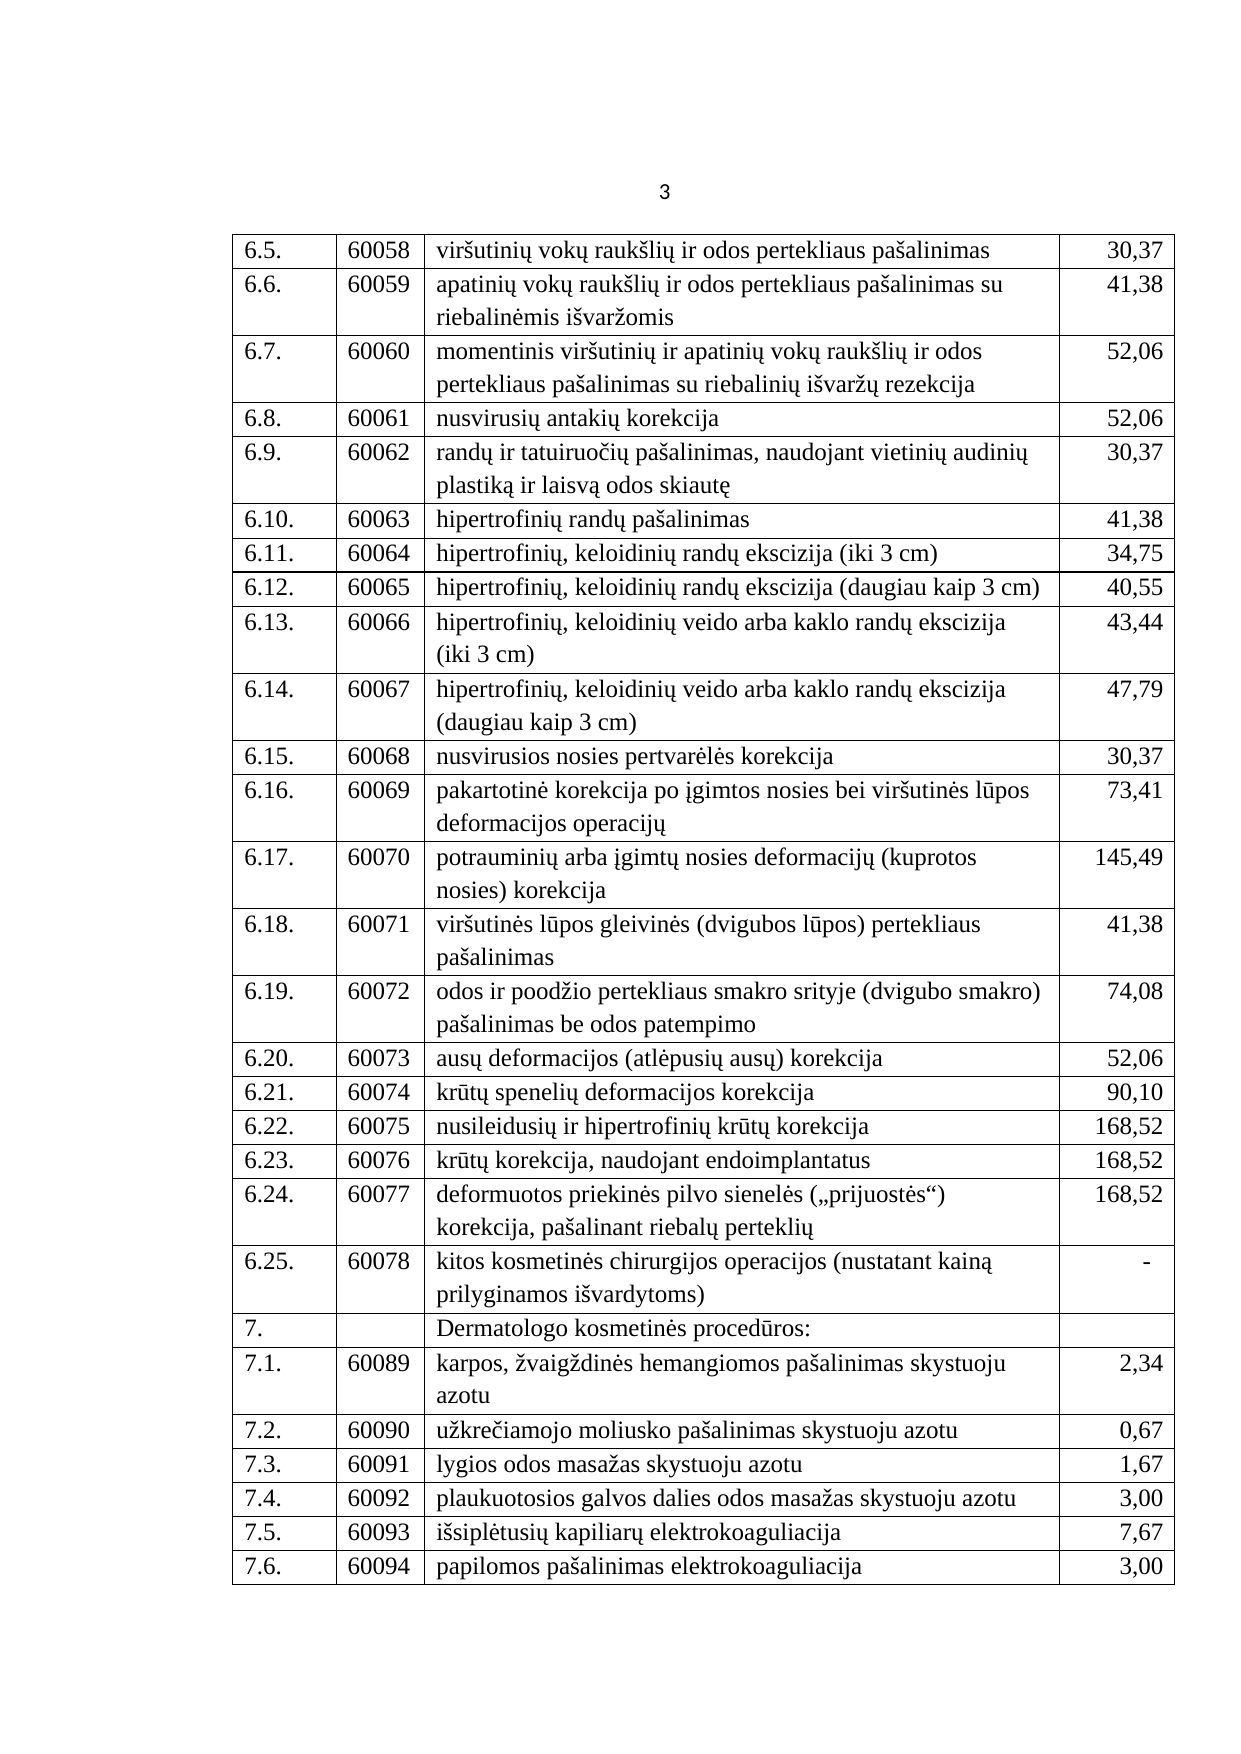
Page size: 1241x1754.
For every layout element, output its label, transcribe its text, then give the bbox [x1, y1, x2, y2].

table_cell 60065 [337, 573, 424, 606]
table_cell ausų deformacijos (atlėpusių ausų) korekcija [425, 1043, 1059, 1076]
table_cell 47,79 [1060, 674, 1174, 740]
table_cell hipertrofinių, keloidinių veido arba kaklo randų ekscizija (iki 3 cm) [425, 607, 1059, 673]
table_cell viršutinės lūpos gleivinės (dvigubos lūpos) pertekliaus pašalinimas [425, 909, 1059, 975]
table_cell [1060, 1314, 1174, 1347]
table_cell nusvirusios nosies pertvarėlės korekcija [425, 741, 1059, 774]
table_cell 41,38 [1060, 504, 1174, 537]
table_cell 41,38 [1060, 269, 1174, 335]
table_cell 60089 [337, 1348, 424, 1414]
table_cell 73,41 [1060, 775, 1174, 841]
table_cell 30,37 [1060, 235, 1174, 268]
table_cell randų ir tatuiruočių pašalinimas, naudojant vietinių audinių plastiką ir laisvą odos skiautę [425, 437, 1059, 503]
table_cell 7.2. [233, 1415, 336, 1448]
table_cell hipertrofinių, keloidinių randų ekscizija (daugiau kaip 3 cm) [425, 573, 1059, 606]
table_cell momentinis viršutinių ir apatinių vokų raukšlių ir odos pertekliaus pašalinimas su riebalinių išvaržų rezekcija [425, 336, 1059, 402]
table_cell 3,00 [1060, 1551, 1174, 1584]
table_cell hipertrofinių, keloidinių veido arba kaklo randų ekscizija (daugiau kaip 3 cm) [425, 674, 1059, 740]
table_cell papilomos pašalinimas elektrokoaguliacija [425, 1551, 1059, 1584]
table_cell krūtų spenelių deformacijos korekcija [425, 1077, 1059, 1110]
table_cell plaukuotosios galvos dalies odos masažas skystuoju azotu [425, 1483, 1059, 1516]
table_cell 1,67 [1060, 1449, 1174, 1482]
table_cell 168,52 [1060, 1179, 1174, 1245]
table_cell 6.7. [233, 336, 336, 402]
table_cell 7.1. [233, 1348, 336, 1414]
table_cell 6.9. [233, 437, 336, 503]
table_cell 90,10 [1060, 1077, 1174, 1110]
table_cell 7. [233, 1314, 336, 1347]
table_cell 60058 [337, 235, 424, 268]
table_cell pakartotinė korekcija po įgimtos nosies bei viršutinės lūpos deformacijos operacijų [425, 775, 1059, 841]
table_cell 60076 [337, 1145, 424, 1178]
table_cell 6.24. [233, 1179, 336, 1245]
table_cell nusileidusių ir hipertrofinių krūtų korekcija [425, 1111, 1059, 1144]
table_cell 6.17. [233, 842, 336, 908]
table_cell 6.23. [233, 1145, 336, 1178]
table_cell 60062 [337, 437, 424, 503]
table_cell 60075 [337, 1111, 424, 1144]
table_cell 7.3. [233, 1449, 336, 1482]
table_cell 7.4. [233, 1483, 336, 1516]
table_cell odos ir poodžio pertekliaus smakro srityje (dvigubo smakro) pašalinimas be odos patempimo [425, 976, 1059, 1042]
table_cell 168,52 [1060, 1145, 1174, 1178]
table_cell 60094 [337, 1551, 424, 1584]
table_cell - [1060, 1246, 1174, 1312]
table_cell hipertrofinių, keloidinių randų ekscizija (iki 3 cm) [425, 539, 1059, 571]
table_cell krūtų korekcija, naudojant endoimplantatus [425, 1145, 1059, 1178]
table_cell 2,34 [1060, 1348, 1174, 1414]
table_cell 30,37 [1060, 741, 1174, 774]
table_cell 34,75 [1060, 539, 1174, 571]
table_cell 52,06 [1060, 1043, 1174, 1076]
table_cell 7,67 [1060, 1517, 1174, 1550]
table_cell 6.5. [233, 235, 336, 268]
table_cell 7.6. [233, 1551, 336, 1584]
table_cell 60061 [337, 403, 424, 436]
table_cell 6.13. [233, 607, 336, 673]
table_cell hipertrofinių randų pašalinimas [425, 504, 1059, 537]
table_cell 60078 [337, 1246, 424, 1312]
table_cell 6.11. [233, 539, 336, 571]
table_cell 60059 [337, 269, 424, 335]
table_cell 145,49 [1060, 842, 1174, 908]
table_cell 6.20. [233, 1043, 336, 1076]
table_cell 60093 [337, 1517, 424, 1550]
table_cell 6.19. [233, 976, 336, 1042]
table_cell 60070 [337, 842, 424, 908]
table_cell lygios odos masažas skystuoju azotu [425, 1449, 1059, 1482]
table_cell 6.15. [233, 741, 336, 774]
table_cell 6.22. [233, 1111, 336, 1144]
table_cell 60067 [337, 674, 424, 740]
table_cell 60074 [337, 1077, 424, 1110]
table_cell 6.8. [233, 403, 336, 436]
table_cell 6.12. [233, 573, 336, 606]
table_cell 0,67 [1060, 1415, 1174, 1448]
table_cell 52,06 [1060, 336, 1174, 402]
table_cell apatinių vokų raukšlių ir odos pertekliaus pašalinimas su riebalinėmis išvaržomis [425, 269, 1059, 335]
table_cell 6.21. [233, 1077, 336, 1110]
table_cell užkrečiamojo moliusko pašalinimas skystuoju azotu [425, 1415, 1059, 1448]
table_cell 60071 [337, 909, 424, 975]
table_cell 60073 [337, 1043, 424, 1076]
table_cell 60092 [337, 1483, 424, 1516]
table_cell 43,44 [1060, 607, 1174, 673]
table_cell 60090 [337, 1415, 424, 1448]
table_cell 41,38 [1060, 909, 1174, 975]
table_cell nusvirusių antakių korekcija [425, 403, 1059, 436]
table_cell 52,06 [1060, 403, 1174, 436]
table_cell 60068 [337, 741, 424, 774]
table_cell 60063 [337, 504, 424, 537]
table_cell 7.5. [233, 1517, 336, 1550]
table_cell 6.14. [233, 674, 336, 740]
table_cell 60064 [337, 539, 424, 571]
table_cell išsiplėtusių kapiliarų elektrokoaguliacija [425, 1517, 1059, 1550]
table_cell 6.6. [233, 269, 336, 335]
table_cell 6.18. [233, 909, 336, 975]
table_cell 60077 [337, 1179, 424, 1245]
table_cell 168,52 [1060, 1111, 1174, 1144]
table_cell [337, 1314, 424, 1347]
table_cell 6.10. [233, 504, 336, 537]
table_cell 40,55 [1060, 573, 1174, 606]
table_cell 6.25. [233, 1246, 336, 1312]
table_cell 30,37 [1060, 437, 1174, 503]
table_cell deformuotos priekinės pilvo sienelės („prijuostės“) korekcija, pašalinant riebalų perteklių [425, 1179, 1059, 1245]
table_cell viršutinių vokų raukšlių ir odos pertekliaus pašalinimas [425, 235, 1059, 268]
table_cell 3,00 [1060, 1483, 1174, 1516]
table_cell 6.16. [233, 775, 336, 841]
table_cell karpos, žvaigždinės hemangiomos pašalinimas skystuoju azotu [425, 1348, 1059, 1414]
table_cell 74,08 [1060, 976, 1174, 1042]
table_cell kitos kosmetinės chirurgijos operacijos (nustatant kainą prilyginamos išvardytoms) [425, 1246, 1059, 1312]
table_cell Dermatologo kosmetinės procedūros: [425, 1314, 1059, 1347]
table_cell 60091 [337, 1449, 424, 1482]
table_cell 60060 [337, 336, 424, 402]
table_cell 60066 [337, 607, 424, 673]
table_cell 60069 [337, 775, 424, 841]
table_cell 60072 [337, 976, 424, 1042]
table_cell potrauminių arba įgimtų nosies deformacijų (kuprotos nosies) korekcija [425, 842, 1059, 908]
